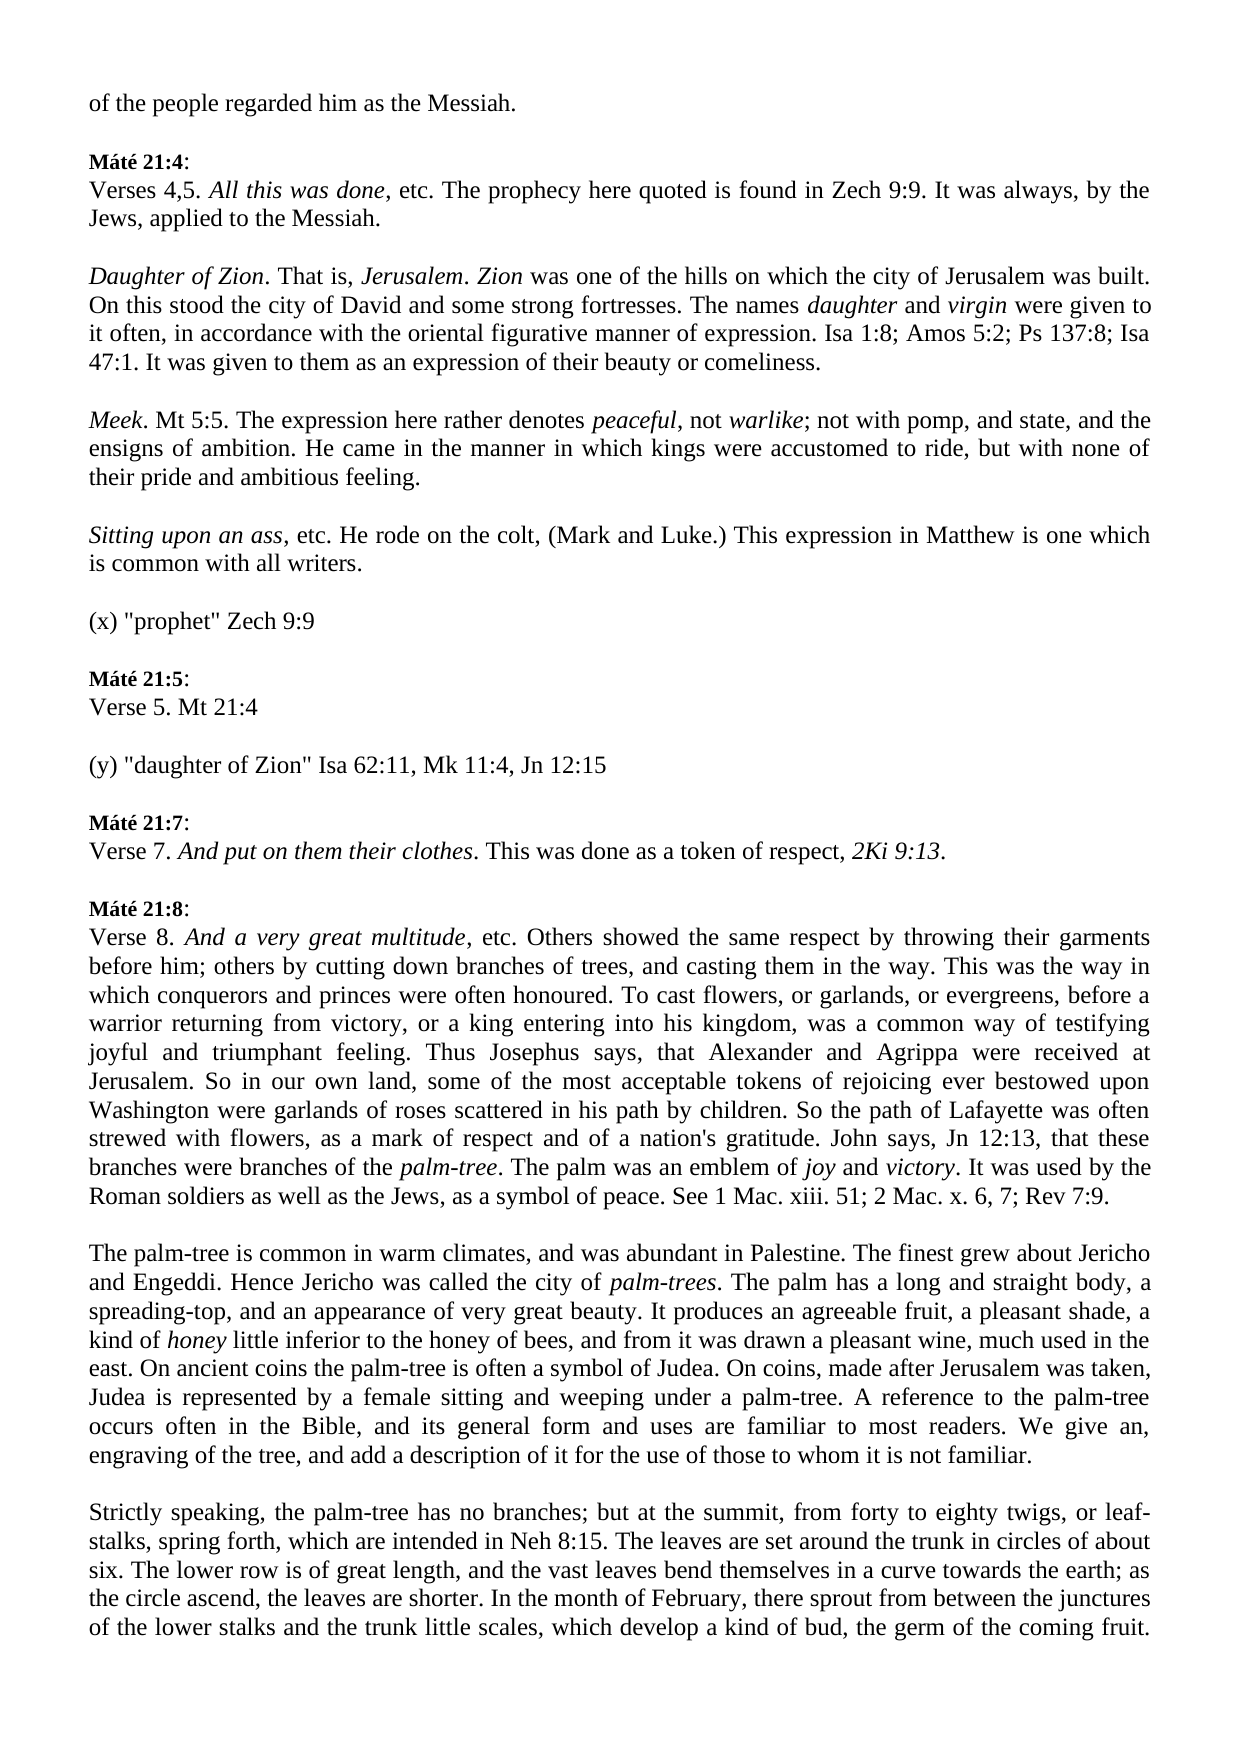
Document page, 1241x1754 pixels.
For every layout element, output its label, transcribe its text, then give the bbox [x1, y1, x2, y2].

text Máté 21:7: [88, 807, 1152, 836]
text Máté 21:8: [88, 893, 1152, 922]
text Verse 8. And a very great multitude, etc. Others showed the same respect by throwing their garments before him; others by cutting down branches of trees, and casting them in the way. This was the way in which conquerors and princes were often honoured. To cast flowers, or garlands, or evergreens, before a warrior returning from victory, or a king entering into his kingdom, was a common way of testifying joyful and triumphant feeling. Thus Josephus says, that Alexander and Agrippa were received at Jerusalem. So in our own land, some of the most acceptable tokens of rejoicing ever bestowed upon Washington were garlands of roses scattered in his path by children. So the path of Lafayette was often strewed with flowers, as a mark of respect and of a nation's gratitude. John says, Jn 12:13, that these branches were branches of the palm-tree. The palm was an emblem of joy and victory. It was used by the Roman soldiers as well as the Jews, as a symbol of peace. See 1 Mac. xiii. 51; 2 Mac. x. 6, 7; Rev 7:9. The palm-tree is common in warm climates, and was abundant in Palestine. The finest grew about Jericho and Engeddi. Hence Jericho was called the city of palm-trees. The palm has a long and straight body, a spreading-top, and an appearance of very great beauty. It produces an agreeable fruit, a pleasant shade, a kind of honey little inferior to the honey of bees, and from it was drawn a pleasant wine, much used in the east. On ancient coins the palm-tree is often a symbol of Judea. On coins, made after Jerusalem was taken, Judea is represented by a female sitting and weeping under a palm-tree. A reference to the palm-tree occurs often in the Bible, and its general form and uses are familiar to most readers. We give an, engraving of the tree, and add a description of it for the use of those to whom it is not familiar. Strictly speaking, the palm-tree has no branches; but at the summit, from forty to eighty twigs, or leaf-stalks, spring forth, which are intended in Neh 8:15. The leaves are set around the trunk in circles of about six. The lower row is of great length, and the vast leaves bend themselves in a curve towards the earth; as the circle ascend, the leaves are shorter. In the month of February, there sprout from between the junctures of the lower stalks and the trunk little scales, which develop a kind of bud, the germ of the coming fruit. [88, 922, 1152, 1641]
text Máté 21:5: [88, 663, 1152, 692]
text Verse 7. And put on them their clothes. This was done as a token of respect, 2Ki 9:13. [88, 836, 1152, 865]
text Máté 21:4: [88, 146, 1152, 175]
text Verse 5. Mt 21:4 (y) "daughter of Zion" Isa 62:11, Mk 11:4, Jn 12:15 [88, 692, 1152, 778]
text of the people regarded him as the Messiah. [88, 88, 1152, 117]
text Verses 4,5. All this was done, etc. The prophecy here quoted is found in Zech 9:9. It was always, by the Jews, applied to the Messiah. Daughter of Zion. That is, Jerusalem. Zion was one of the hills on which the city of Jerusalem was built. On this stood the city of David and some strong fortresses. The names daughter and virgin were given to it often, in accordance with the oriental figurative manner of expression. Isa 1:8; Amos 5:2; Ps 137:8; Isa 47:1. It was given to them as an expression of their beauty or comeliness. Meek. Mt 5:5. The expression here rather denotes peaceful, not warlike; not with pomp, and state, and the ensigns of ambition. He came in the manner in which kings were accustomed to ride, but with none of their pride and ambitious feeling. Sitting upon an ass, etc. He rode on the colt, (Mark and Luke.) This expression in Matthew is one which is common with all writers. (x) "prophet" Zech 9:9 [88, 175, 1152, 635]
